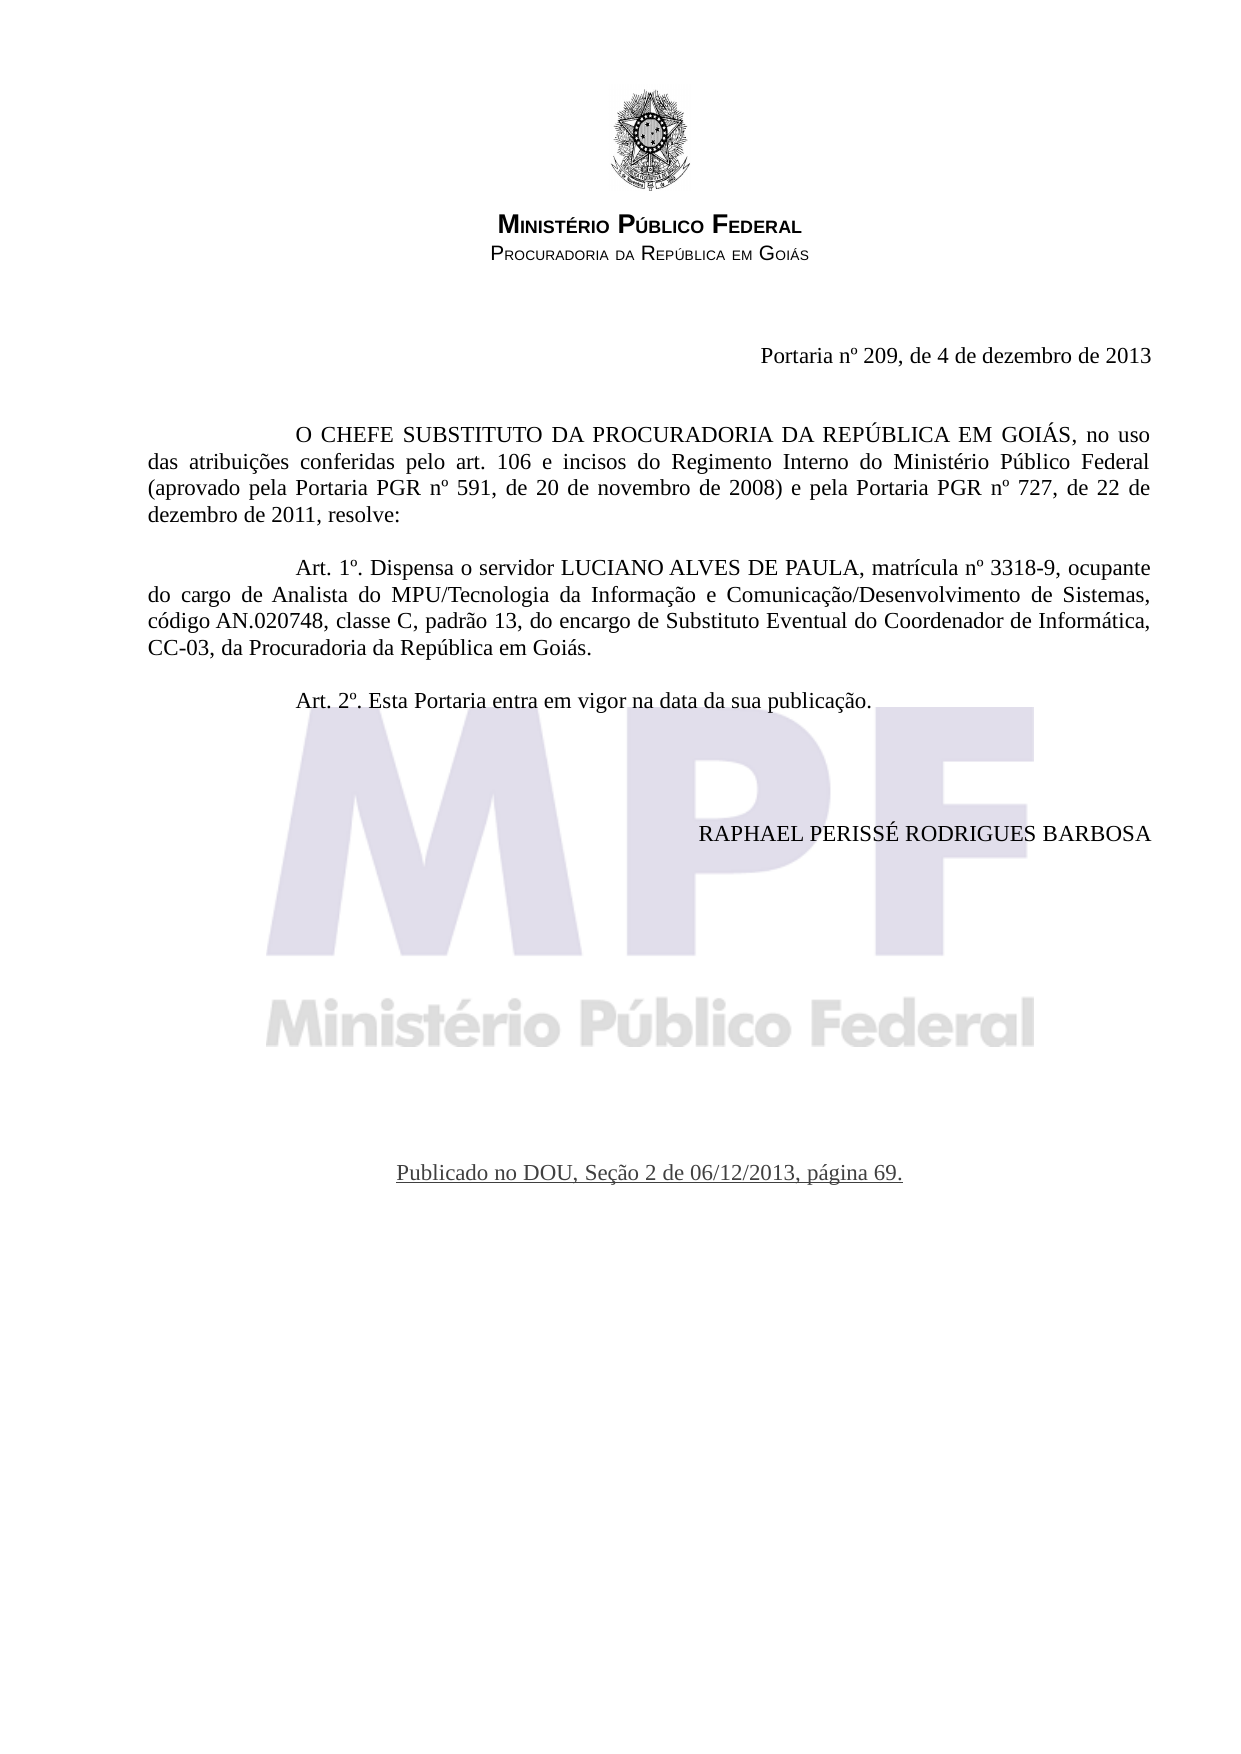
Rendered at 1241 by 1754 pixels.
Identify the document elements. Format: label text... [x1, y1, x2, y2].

text Portaria nº 209, de 4 de dezembro de 2013 [148, 341, 1152, 368]
picture [266, 846, 1034, 1047]
text RAPHAEL PERISSÉ RODRIGUES BARBOSA [148, 819, 1152, 846]
picture [266, 713, 1034, 819]
picture [608, 84, 691, 191]
text Publicado no DOU, Seção 2 de 06/12/2013, página 69. [148, 1159, 1152, 1186]
text Procuradoria da República em Goiás [148, 241, 1152, 265]
text Ministério Público Federal [148, 207, 1152, 238]
text Art. 1º. Dispensa o servidor LUCIANO ALVES DE PAULA, matrícula nº 3318-9, ocupante do cargo de Analista do MPU/Tecnologia da Informação e Comunicação/Desenvolvimento de Sistemas, código AN.020748, classe C, padrão 13, do encargo de Substituto Eventual do Coordenador de Informática, CC-03, da Procuradoria da República em Goiás. [148, 554, 1152, 660]
text Art. 2º. Esta Portaria entra em vigor na data da sua publicação. [148, 687, 1152, 713]
text O CHEFE SUBSTITUTO DA PROCURADORIA DA REPÚBLICA EM GOIÁS, no uso das atribuições conferidas pelo art. 106 e incisos do Regimento Interno do Ministério Público Federal (aprovado pela Portaria PGR nº 591, de 20 de novembro de 2008) e pela Portaria PGR nº 727, de 22 de dezembro de 2011, resolve: [148, 421, 1152, 527]
